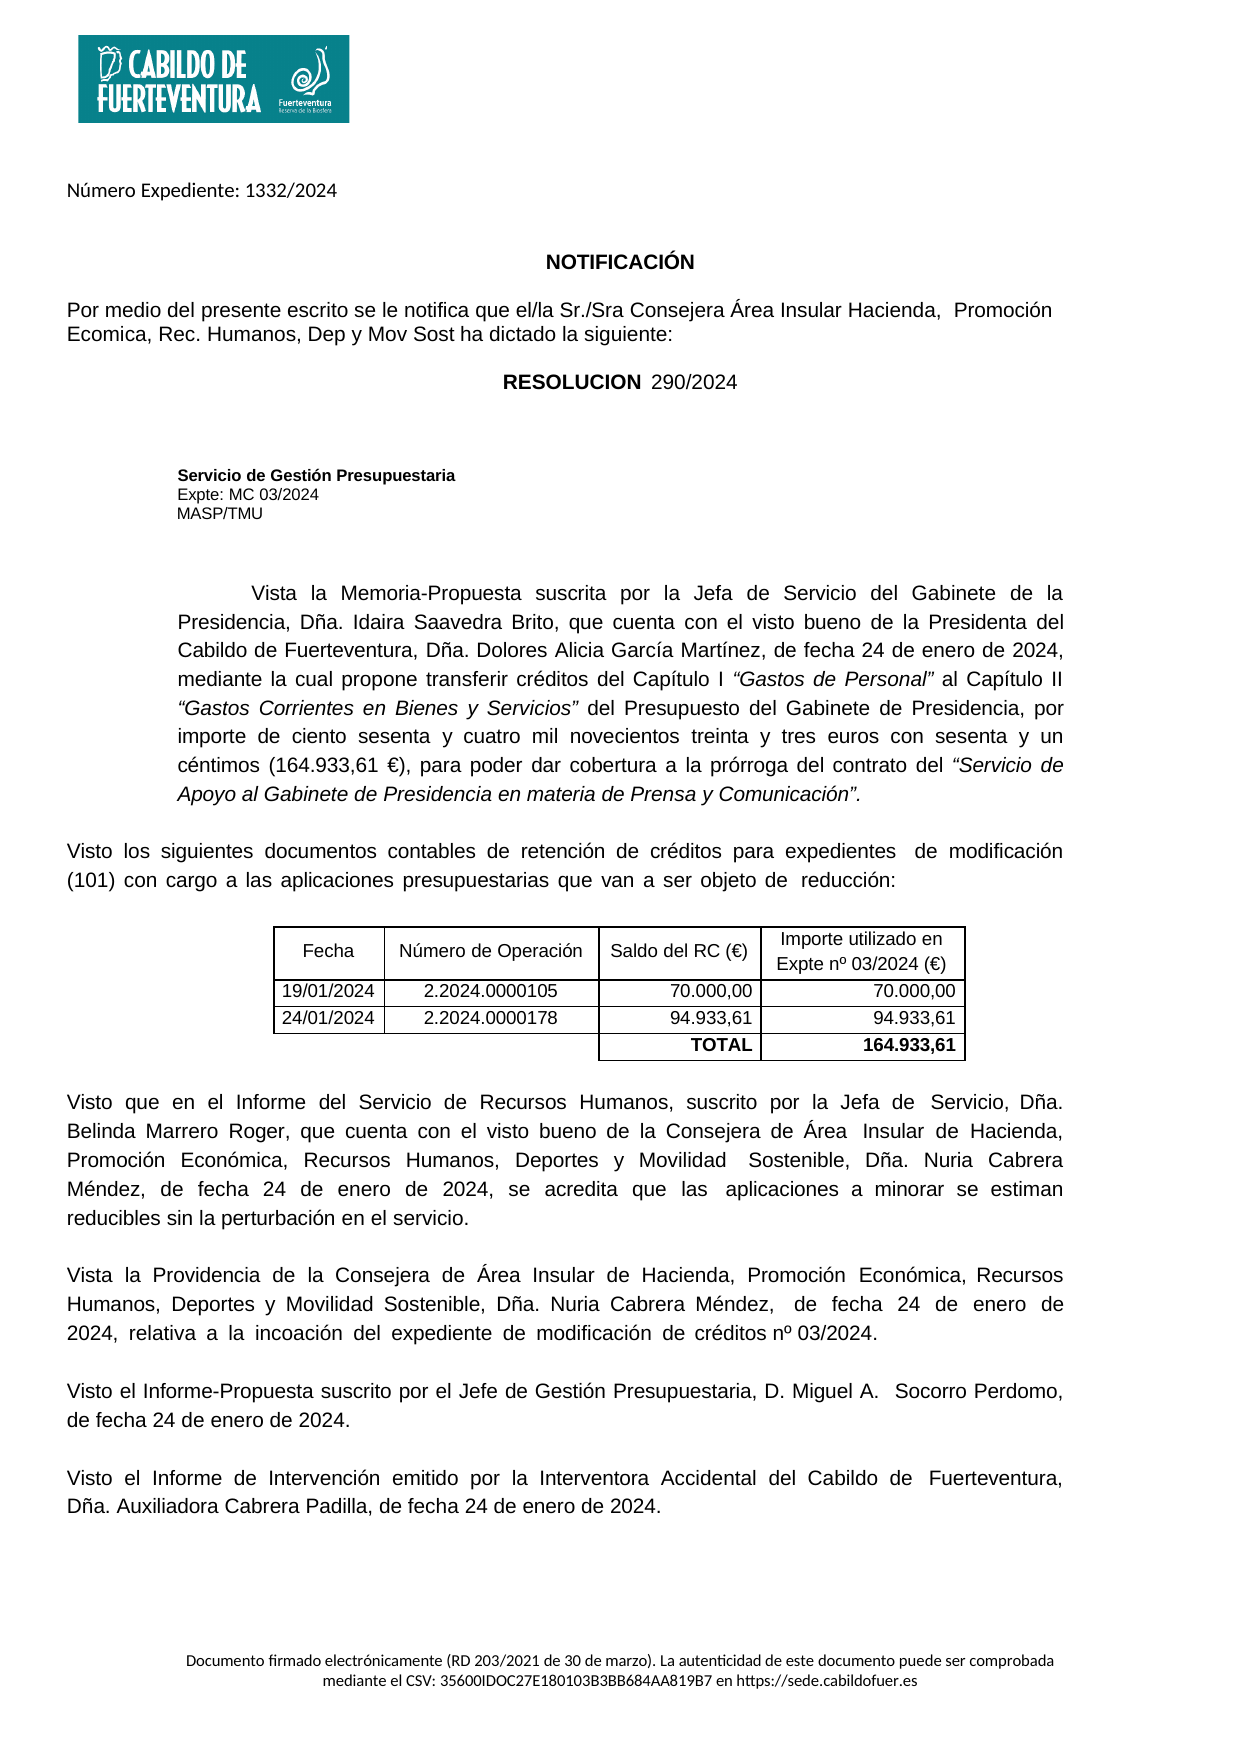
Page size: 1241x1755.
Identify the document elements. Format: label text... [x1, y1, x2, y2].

table_cell 70.000,00 [762, 981, 964, 1006]
text Visto los siguientes documentos contables de retención de créditos para expedientes de modificación (101) con cargo a las aplicaciones presupuestarias que van a ser objeto de reducción: [67, 839, 1064, 892]
text Visto el Informe-Propuesta suscrito por el Jefe de Gestión Presupuestaria, D. Miguel A. Socorro Perdomo, de fecha 24 de enero de 2024. [67, 1379, 1064, 1432]
text RESOLUCION 290/2024 [500, 369, 740, 393]
table_cell 2.2024.0000178 [385, 1007, 598, 1033]
table_cell 19/01/2024 [275, 981, 384, 1006]
text Vista la Providencia de la Consejera de Área Insular de Hacienda, Promoción Económica, Recursos Humanos, Deportes y Movilidad Sostenible, Dña. Nuria Cabrera Méndez, de fecha 24 de enero de 2024, relativa a la incoación del expediente de modificación de créditos nº 03/2024. [67, 1263, 1064, 1345]
table_cell 164.933,61 [762, 1034, 964, 1060]
text Expte: MC 03/2024 MASP/TMU [177, 485, 403, 523]
table_header Importe utilizado en Expte nº 03/2024 (€) [762, 928, 964, 979]
table_cell 70.000,00 [600, 981, 760, 1006]
table_header Número de Operación [385, 928, 598, 979]
text Vista la Memoria-Propuesta suscrita por la Jefa de Servicio del Gabinete de la Presidencia, Dña. Idaira Saavedra Brito, que cuenta con el visto bueno de la Presidenta del Cabildo de Fuerteventura, Dña. Dolores Alicia García Martínez, de fecha 24 de enero de 2024, mediante la cual propone transferir créditos del Capítulo I “Gastos de Personal” al Capítulo II “Gastos Corrientes en Bienes y Servicios” del Presupuesto del Gabinete de Presidencia, por importe de ciento sesenta y cuatro mil novecientos treinta y tres euros con sesenta y un céntimos (164.933,61 €), para poder dar cobertura a la prórroga del contrato del “Servicio de Apoyo al Gabinete de Presidencia en materia de Prensa y Comunicación”. [177, 581, 1064, 805]
text Visto que en el Informe del Servicio de Recursos Humanos, suscrito por la Jefa de Servicio, Dña. Belinda Marrero Roger, que cuenta con el visto bueno de la Consejera de Área Insular de Hacienda, Promoción Económica, Recursos Humanos, Deportes y Movilidad Sostenible, Dña. Nuria Cabrera Méndez, de fecha 24 de enero de 2024, se acredita que las aplicaciones a minorar se estiman reducibles sin la perturbación en el servicio. [67, 1090, 1064, 1229]
text Por medio del presente escrito se le notifica que el/la Sr./Sra Consejera Área Insular Hacienda, Promoción Ecomica, Rec. Humanos, Dep y Mov Sost ha dictado la siguiente: [67, 298, 1076, 346]
table_cell 94.933,61 [600, 1007, 760, 1033]
table_cell 2.2024.0000105 [385, 981, 598, 1006]
table_cell 94.933,61 [762, 1007, 964, 1033]
table_cell 24/01/2024 [275, 1007, 384, 1033]
table_cell [274, 1034, 598, 1060]
text Servicio de Gestión Presupuestaria [177, 466, 1076, 485]
subtitle NOTIFICACIÓN [500, 250, 740, 274]
text Visto el Informe de Intervención emitido por la Interventora Accidental del Cabildo de Fuerteventura, Dña. Auxiliadora Cabrera Padilla, de fecha 24 de enero de 2024. [67, 1465, 1064, 1518]
text Número Expediente: 1332/2024 [67, 177, 1076, 202]
table_cell TOTAL [600, 1034, 760, 1060]
table_header Saldo del RC (€) [600, 928, 760, 979]
table_header Fecha [275, 928, 384, 979]
